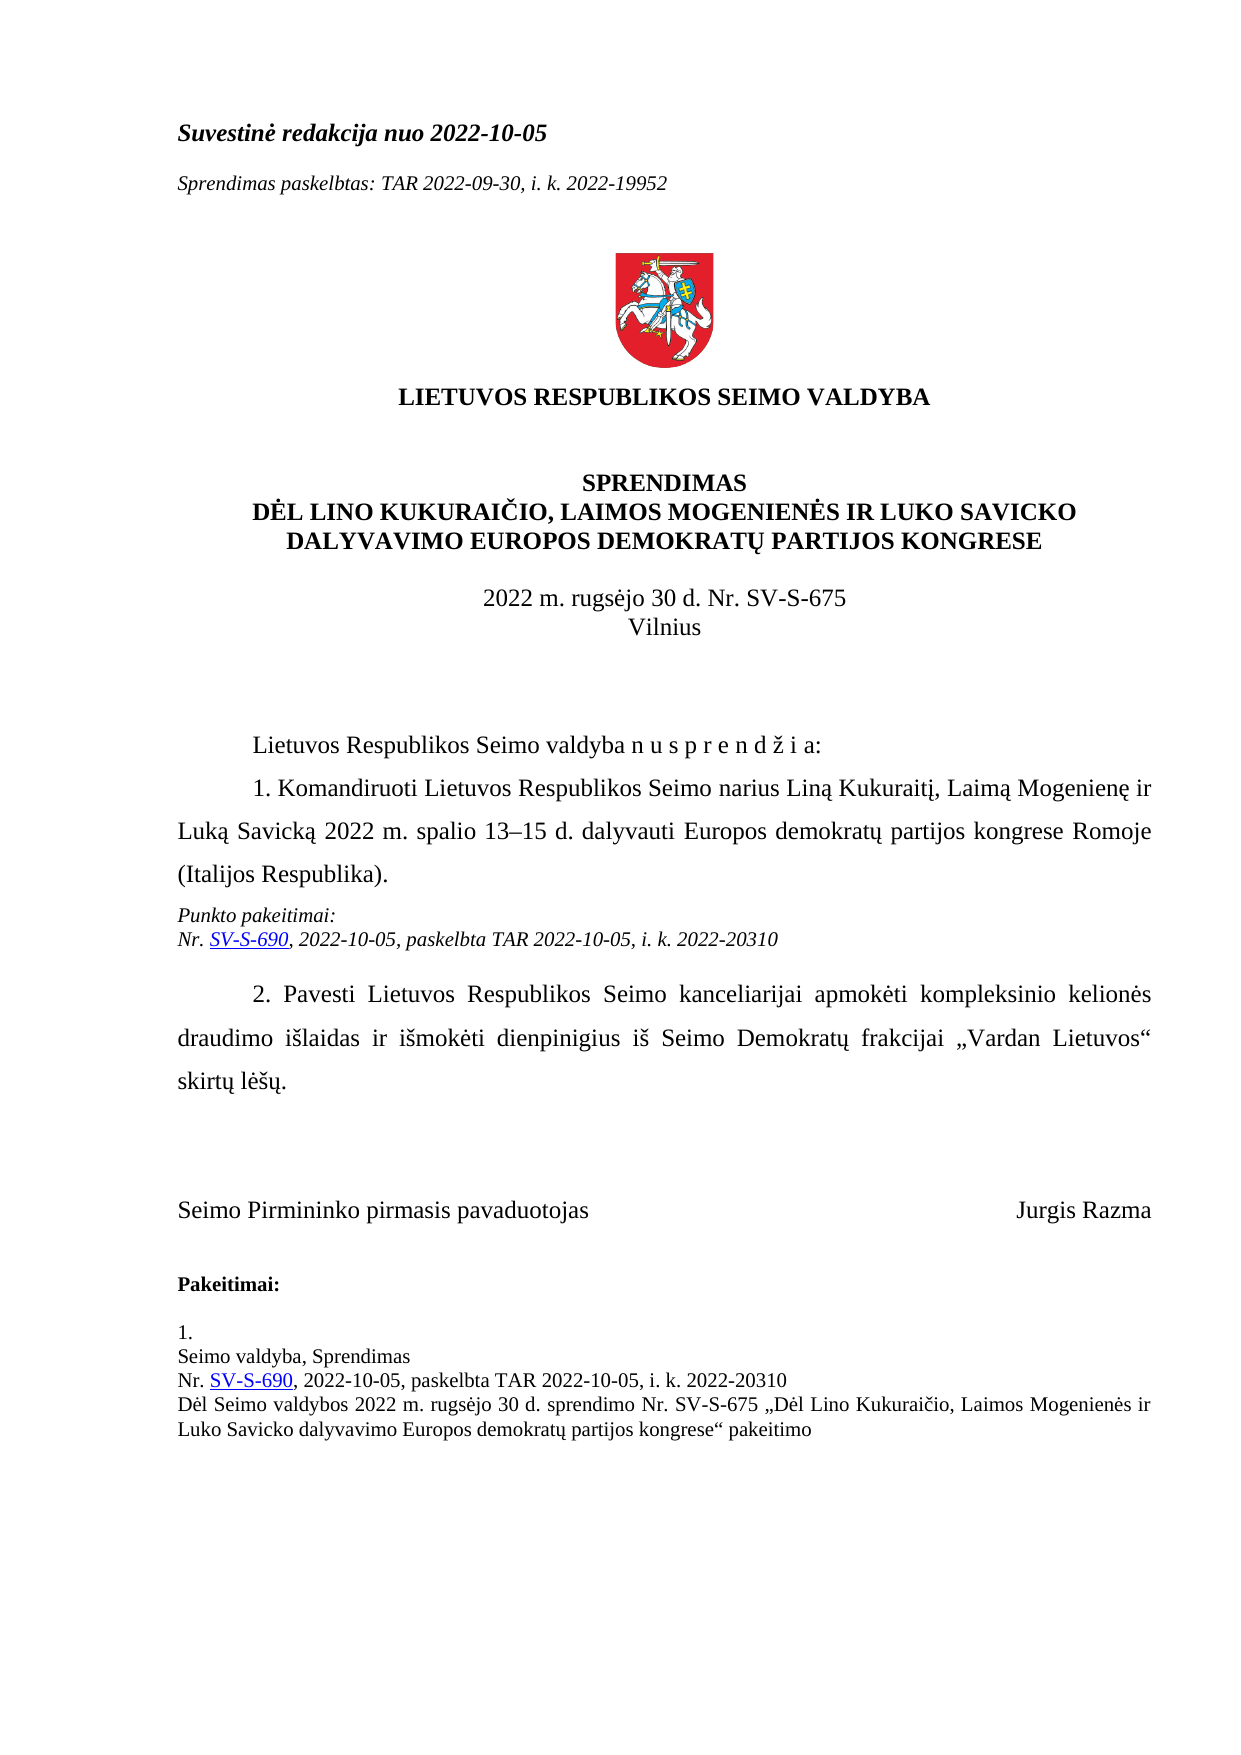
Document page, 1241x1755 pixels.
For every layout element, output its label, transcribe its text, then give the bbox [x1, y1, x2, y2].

text Punkto pakeitimai: [177, 903, 1152, 927]
text 2. Pavesti Lietuvos Respublikos Seimo kanceliarijai apmokėti kompleksinio kelionės draudimo išlaidas ir išmokėti dienpinigius iš Seimo Demokratų frakcijai „Vardan Lietuvos“ skirtų lėšų. [177, 979, 1152, 1094]
text DĖL LINO KUKURAIČIO, LAIMOS MOGENIENĖS IR LUKO SAVICKO DALYVAVIMO EUROPOS DEMOKRATŲ PARTIJOS KONGRESE [177, 497, 1152, 555]
text LIETUVOS RESPUBLIKOS SEIMO VALDYBA [177, 382, 1152, 411]
text Nr. SV-S-690, 2022-10-05, paskelbta TAR 2022-10-05, i. k. 2022-20310 [177, 1368, 1152, 1392]
text SPRENDIMAS [177, 468, 1152, 497]
text 1. Komandiruoti Lietuvos Respublikos Seimo narius Liną Kukuraitį, Laimą Mogenienę ir Luką Savicką 2022 m. spalio 13–15 d. dalyvauti Europos demokratų partijos kongrese Romoje (Italijos Respublika). [177, 773, 1152, 888]
text Seimo valdyba, Sprendimas [177, 1344, 1152, 1368]
text Suvestinė redakcija nuo 2022-10-05 [177, 118, 1152, 147]
text Pakeitimai: [177, 1272, 1152, 1296]
text 1. [177, 1320, 1152, 1344]
text 2022 m. rugsėjo 30 d. Nr. SV-S-675 [177, 583, 1152, 612]
text Dėl Seimo valdybos 2022 m. rugsėjo 30 d. sprendimo Nr. SV-S-675 „Dėl Lino Kukuraičio, Laimos Mogenienės ir Luko Savicko dalyvavimo Europos demokratų partijos kongrese“ pakeitimo [177, 1392, 1152, 1441]
text Vilnius [177, 612, 1152, 641]
text Sprendimas paskelbtas: TAR 2022-09-30, i. k. 2022-19952 [177, 171, 1152, 195]
text Seimo Pirmininko pirmasis pavaduotojas Jurgis Razma [177, 1195, 1152, 1224]
text Nr. SV-S-690, 2022-10-05, paskelbta TAR 2022-10-05, i. k. 2022-20310 [177, 927, 1152, 951]
text Lietuvos Respublikos Seimo valdyba nusprendžia: [177, 730, 1152, 759]
